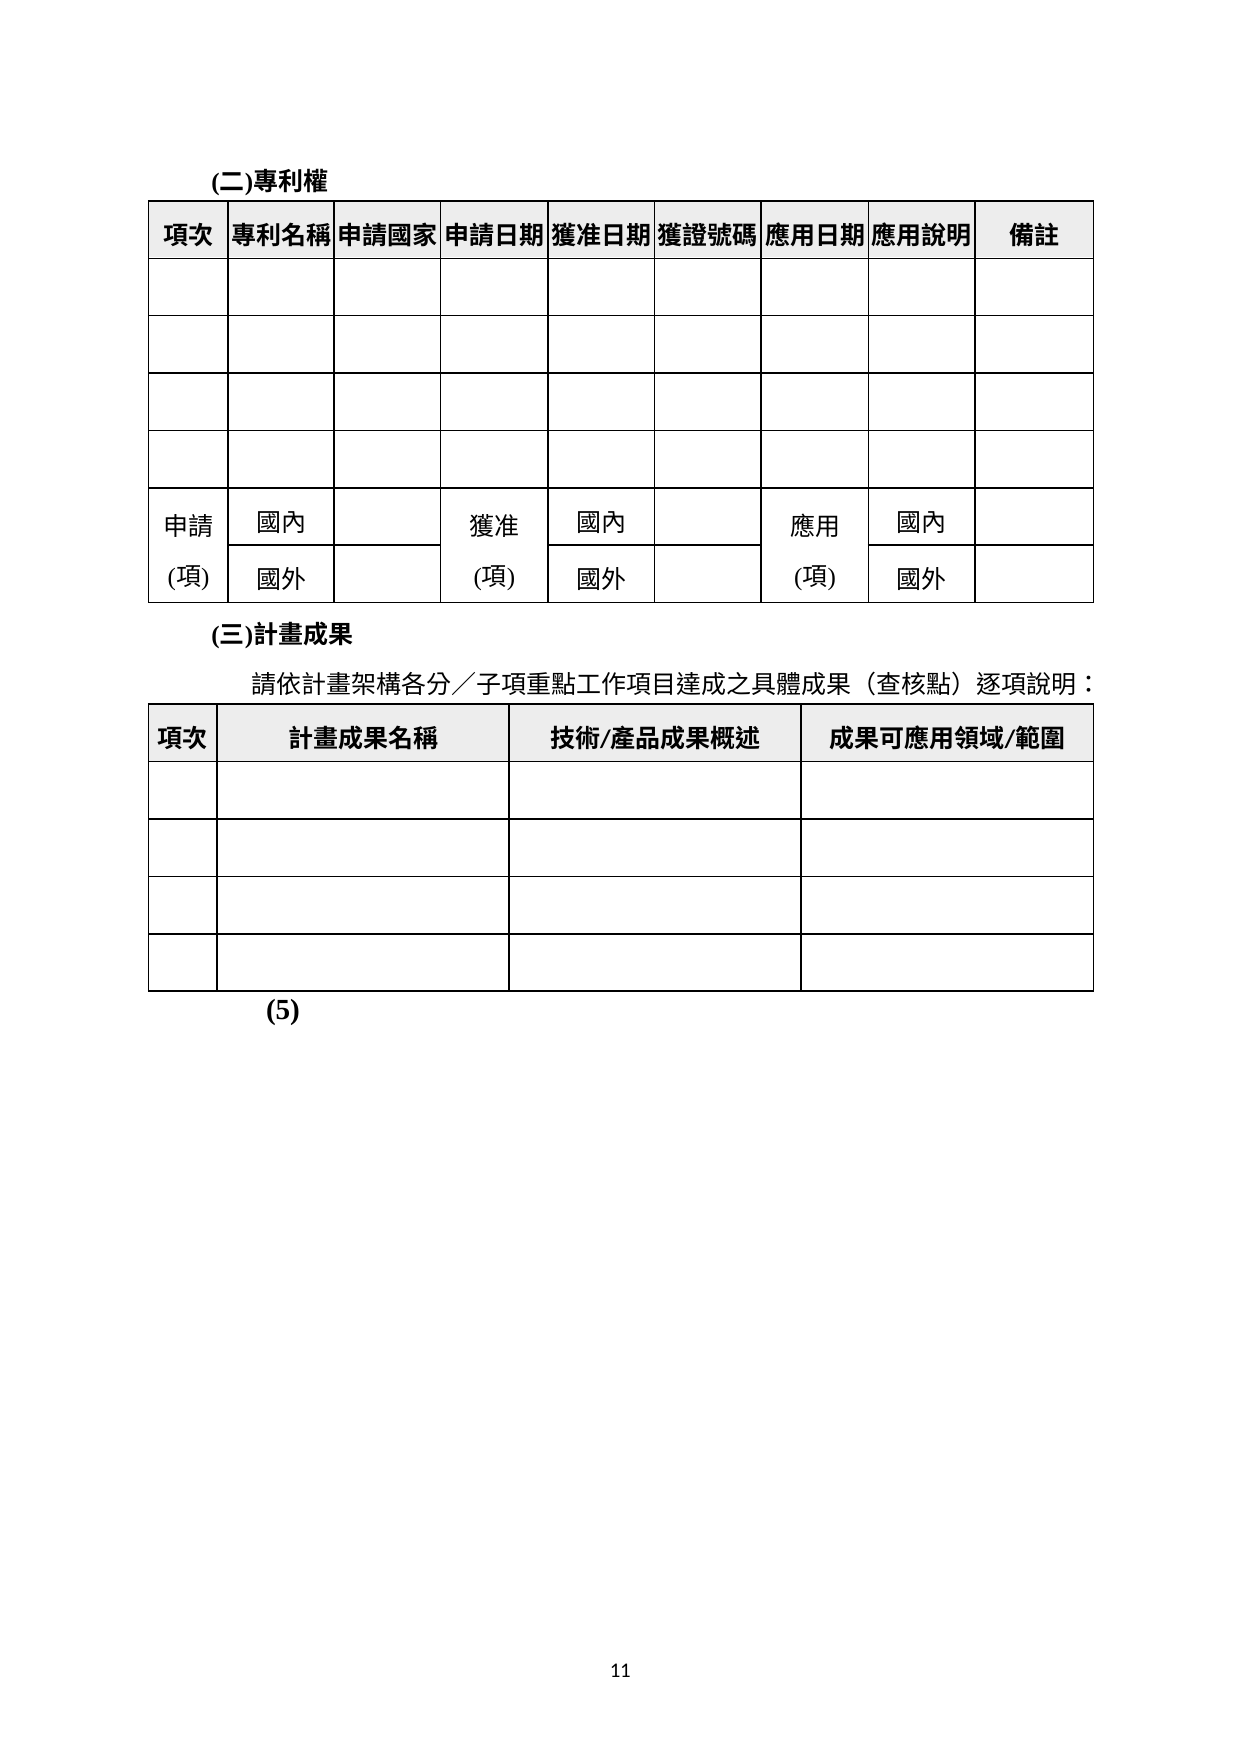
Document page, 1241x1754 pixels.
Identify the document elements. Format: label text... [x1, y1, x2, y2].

table_cell [510, 935, 800, 990]
table_cell [441, 316, 547, 372]
table_cell [762, 431, 868, 487]
table_cell [802, 820, 1093, 876]
table_cell [510, 877, 800, 933]
table_cell [869, 259, 974, 315]
table_cell [802, 762, 1093, 818]
table_cell [549, 259, 654, 315]
table_cell 國外 [229, 546, 333, 602]
table_cell [976, 489, 1093, 544]
table_cell [655, 489, 760, 544]
table_header 獲證號碼 [655, 202, 760, 257]
table_cell [976, 374, 1093, 429]
table_cell [510, 820, 800, 876]
table_cell [549, 431, 654, 487]
table_cell 國內 [869, 489, 974, 544]
table_cell [762, 316, 868, 372]
table_header 申請國家 [335, 202, 440, 257]
table_cell 國外 [549, 546, 654, 602]
table_cell [218, 762, 508, 818]
table_cell [441, 259, 547, 315]
table_cell [510, 762, 800, 818]
table_header 應用日期 [762, 202, 868, 257]
table_cell 申請 (項) [149, 489, 227, 602]
table_cell [762, 259, 868, 315]
table_cell [218, 877, 508, 933]
table_cell [149, 762, 216, 818]
table_cell [976, 546, 1093, 602]
table_cell [441, 431, 547, 487]
table_header 獲准日期 [549, 202, 654, 257]
table_header 備註 [976, 202, 1093, 257]
table_header 技術/產品成果概述 [510, 705, 800, 761]
table_header 應用說明 [869, 202, 974, 257]
subtitle (三)計畫成果 [211, 603, 1092, 653]
table_cell [655, 316, 760, 372]
table_cell [149, 316, 227, 372]
table_cell [976, 316, 1093, 372]
table_cell [149, 820, 216, 876]
table_cell [441, 374, 547, 429]
table_cell [655, 374, 760, 429]
table_cell [655, 259, 760, 315]
table_cell 國內 [549, 489, 654, 544]
table_cell [335, 374, 440, 429]
table_header 計畫成果名稱 [218, 705, 508, 761]
table_cell [229, 316, 333, 372]
table_cell [655, 546, 760, 602]
table_cell 應用 (項) [762, 489, 868, 602]
table_cell 國外 [869, 546, 974, 602]
table_cell [802, 877, 1093, 933]
table_cell [335, 489, 440, 544]
table_cell [802, 935, 1093, 990]
table_header 項次 [149, 705, 216, 761]
list 請依計畫架構各分／子項重點工作項目達成之具體成果（查核點）逐項說明： [251, 653, 1138, 703]
table_cell [149, 935, 216, 990]
table_cell [229, 259, 333, 315]
table_cell 獲准 (項) [441, 489, 547, 602]
table_cell [655, 431, 760, 487]
table_cell [149, 877, 216, 933]
table_cell [149, 259, 227, 315]
table_cell [335, 259, 440, 315]
table_cell [549, 374, 654, 429]
table_cell [869, 431, 974, 487]
table_cell 國內 [229, 489, 333, 544]
table_header 申請日期 [441, 202, 547, 257]
table_cell [218, 820, 508, 876]
table_cell [976, 259, 1093, 315]
table_cell [335, 431, 440, 487]
table_cell [869, 374, 974, 429]
table_cell [335, 546, 440, 602]
table_cell [869, 316, 974, 372]
table_cell [762, 374, 868, 429]
subtitle (二)專利權 [211, 150, 1092, 200]
table_cell [976, 431, 1093, 487]
table_header 成果可應用領域/範圍 [802, 705, 1093, 761]
table_cell [549, 316, 654, 372]
table_cell [229, 431, 333, 487]
table_cell [149, 431, 227, 487]
table_cell [218, 935, 508, 990]
table_cell [335, 316, 440, 372]
table_header 項次 [149, 202, 227, 257]
table_cell [229, 374, 333, 429]
table_header 專利名稱 [229, 202, 333, 257]
table_cell [149, 374, 227, 429]
